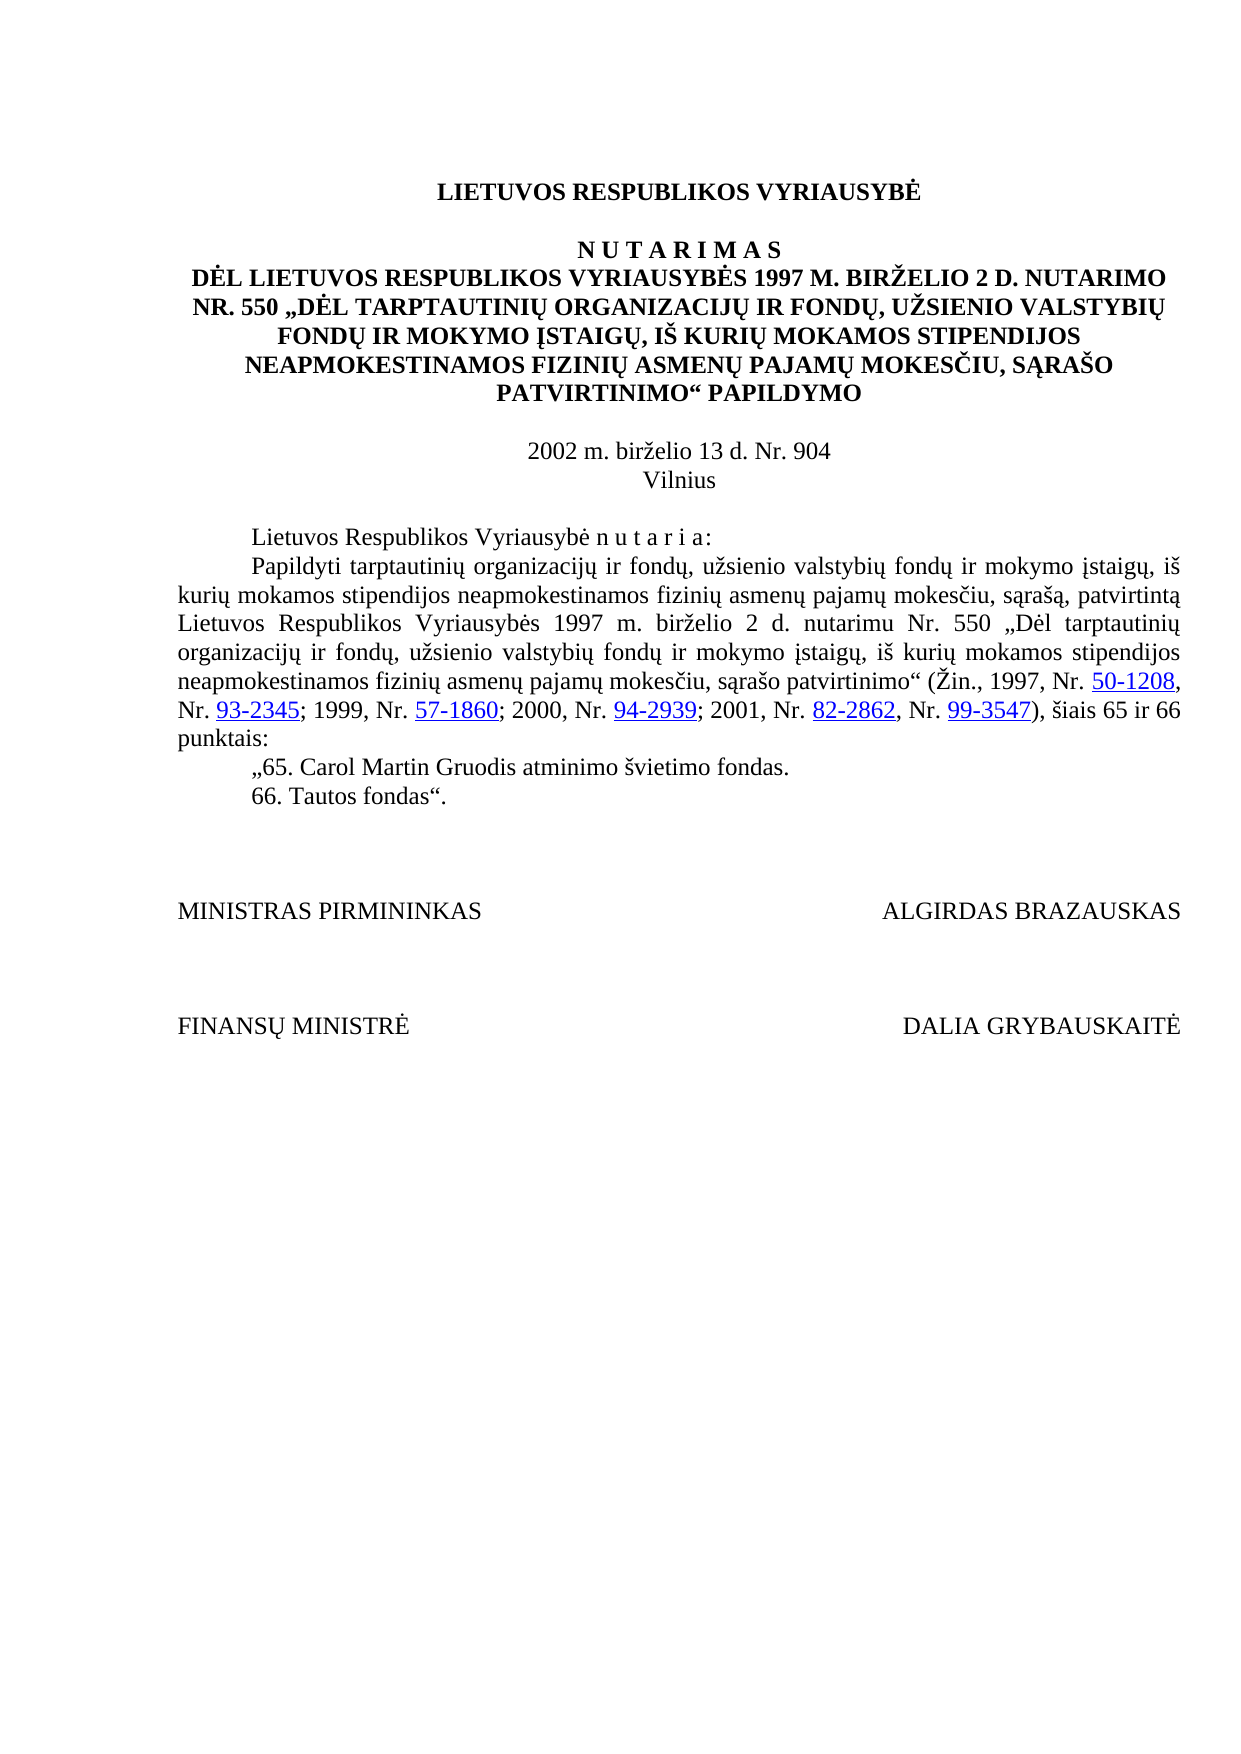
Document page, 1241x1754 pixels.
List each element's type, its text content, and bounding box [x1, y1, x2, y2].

text N U T A R I M A S [177, 235, 1181, 263]
text 66. Tautos fondas“. [177, 781, 1181, 810]
text FINANSŲ MINISTRĖ DALIA GRYBAUSKAITĖ [177, 1011, 1181, 1040]
text „65. Carol Martin Gruodis atminimo švietimo fondas. [177, 752, 1181, 781]
text MINISTRAS PIRMININKAS ALGIRDAS BRAZAUSKAS [177, 896, 1181, 925]
text LIETUVOS RESPUBLIKOS VYRIAUSYBĖ [177, 177, 1181, 206]
text Papildyti tarptautinių organizacijų ir fondų, užsienio valstybių fondų ir mokymo įstaigų, iš kurių mokamos stipendijos neapmokestinamos fizinių asmenų pajamų mokesčiu, sąrašą, patvirtintą Lietuvos Respublikos Vyriausybės 1997 m. birželio 2 d. nutarimu Nr. 550 „Dėl tarptautinių organizacijų ir fondų, užsienio valstybių fondų ir mokymo įstaigų, iš kurių mokamos stipendijos neapmokestinamos fizinių asmenų pajamų mokesčiu, sąrašo patvirtinimo“ (Žin., 1997, Nr. 50-1208, Nr. 93-2345; 1999, Nr. 57-1860; 2000, Nr. 94-2939; 2001, Nr. 82-2862, Nr. 99-3547), šiais 65 ir 66 punktais: [177, 551, 1181, 752]
text Vilnius [177, 465, 1181, 493]
text Lietuvos Respublikos Vyriausybė nutaria: [177, 522, 1181, 551]
text DĖL LIETUVOS RESPUBLIKOS VYRIAUSYBĖS 1997 M. BIRŽELIO 2 D. NUTARIMO NR. 550 „DĖL TARPTAUTINIŲ ORGANIZACIJŲ IR FONDŲ, UŽSIENIO VALSTYBIŲ FONDŲ IR MOKYMO ĮSTAIGŲ, IŠ KURIŲ MOKAMOS STIPENDIJOS NEAPMOKESTINAMOS FIZINIŲ ASMENŲ PAJAMŲ MOKESČIU, SĄRAŠO PATVIRTINIMO“ PAPILDYMO [177, 263, 1181, 407]
text 2002 m. birželio 13 d. Nr. 904 [177, 436, 1181, 465]
